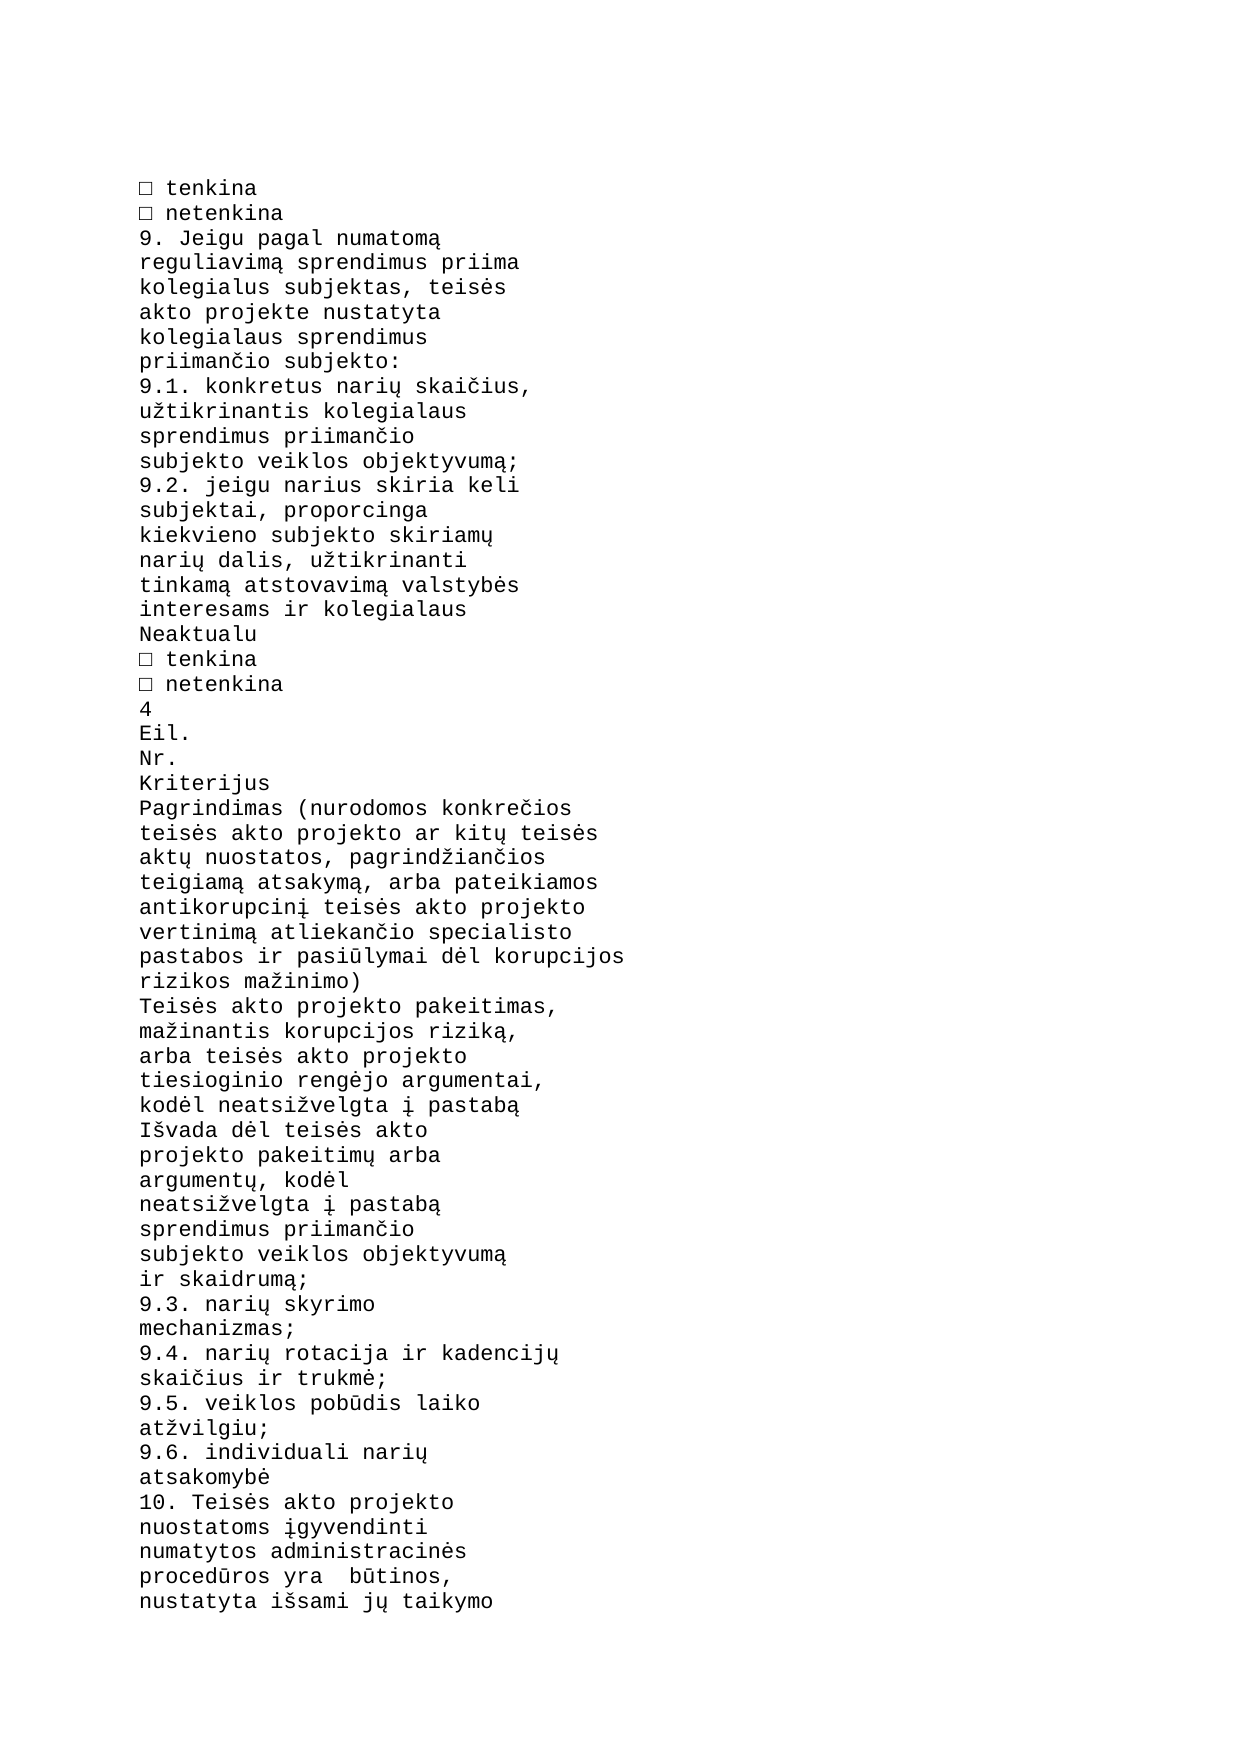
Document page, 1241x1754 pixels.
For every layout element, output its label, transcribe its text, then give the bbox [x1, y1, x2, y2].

text aktų nuostatos, pagrindžiančios [139, 847, 1101, 871]
text □ netenkina [139, 202, 1101, 227]
text skaičius ir trukmė; [139, 1367, 1101, 1392]
text subjekto veiklos objektyvumą [139, 1243, 1101, 1268]
text kiekvieno subjekto skiriamų [139, 524, 1101, 549]
text subjekto veiklos objektyvumą; [139, 450, 1101, 475]
text akto projekte nustatyta [139, 301, 1101, 326]
text nustatyta išsami jų taikymo [139, 1590, 1101, 1615]
text sprendimus priimančio [139, 1218, 1101, 1243]
text Pagrindimas (nurodomos konkrečios [139, 797, 1101, 822]
text 4 [139, 698, 1101, 723]
text Nr. [139, 747, 1101, 772]
text antikorupcinį teisės akto projekto [139, 896, 1101, 921]
text priimančio subjekto: [139, 351, 1101, 376]
text Kriterijus [139, 772, 1101, 797]
text Eil. [139, 723, 1101, 747]
text nuostatoms įgyvendinti [139, 1516, 1101, 1541]
text numatytos administracinės [139, 1541, 1101, 1566]
text 9.4. narių rotacija ir kadencijų [139, 1342, 1101, 1367]
text tiesioginio rengėjo argumentai, [139, 1070, 1101, 1094]
text atžvilgiu; [139, 1417, 1101, 1442]
text kolegialus subjektas, teisės [139, 276, 1101, 301]
text mažinantis korupcijos riziką, [139, 1020, 1101, 1045]
text □ netenkina [139, 673, 1101, 698]
text teisės akto projekto ar kitų teisės [139, 822, 1101, 847]
text 9.5. veiklos pobūdis laiko [139, 1392, 1101, 1417]
text narių dalis, užtikrinanti [139, 549, 1101, 574]
text □ tenkina [139, 177, 1101, 202]
text 9.2. jeigu narius skiria keli [139, 475, 1101, 499]
text Neaktualu [139, 623, 1101, 648]
text 10. Teisės akto projekto [139, 1491, 1101, 1516]
text Išvada dėl teisės akto [139, 1119, 1101, 1144]
text projekto pakeitimų arba [139, 1144, 1101, 1169]
text 9. Jeigu pagal numatomą [139, 227, 1101, 252]
text subjektai, proporcinga [139, 499, 1101, 524]
text vertinimą atliekančio specialisto [139, 921, 1101, 946]
text užtikrinantis kolegialaus [139, 400, 1101, 425]
text interesams ir kolegialaus [139, 599, 1101, 623]
text tinkamą atstovavimą valstybės [139, 574, 1101, 599]
text sprendimus priimančio [139, 425, 1101, 450]
text 9.3. narių skyrimo [139, 1293, 1101, 1318]
text □ tenkina [139, 648, 1101, 673]
text kolegialaus sprendimus [139, 326, 1101, 351]
text 9.6. individuali narių [139, 1442, 1101, 1466]
text reguliavimą sprendimus priima [139, 252, 1101, 276]
text procedūros yra būtinos, [139, 1566, 1101, 1590]
text ir skaidrumą; [139, 1268, 1101, 1293]
text kodėl neatsižvelgta į pastabą [139, 1094, 1101, 1119]
text teigiamą atsakymą, arba pateikiamos [139, 871, 1101, 896]
text rizikos mažinimo) [139, 971, 1101, 995]
text Teisės akto projekto pakeitimas, [139, 995, 1101, 1020]
text arba teisės akto projekto [139, 1045, 1101, 1070]
text neatsižvelgta į pastabą [139, 1194, 1101, 1218]
text pastabos ir pasiūlymai dėl korupcijos [139, 946, 1101, 971]
text argumentų, kodėl [139, 1169, 1101, 1194]
text mechanizmas; [139, 1318, 1101, 1342]
text atsakomybė [139, 1466, 1101, 1491]
text 9.1. konkretus narių skaičius, [139, 376, 1101, 400]
